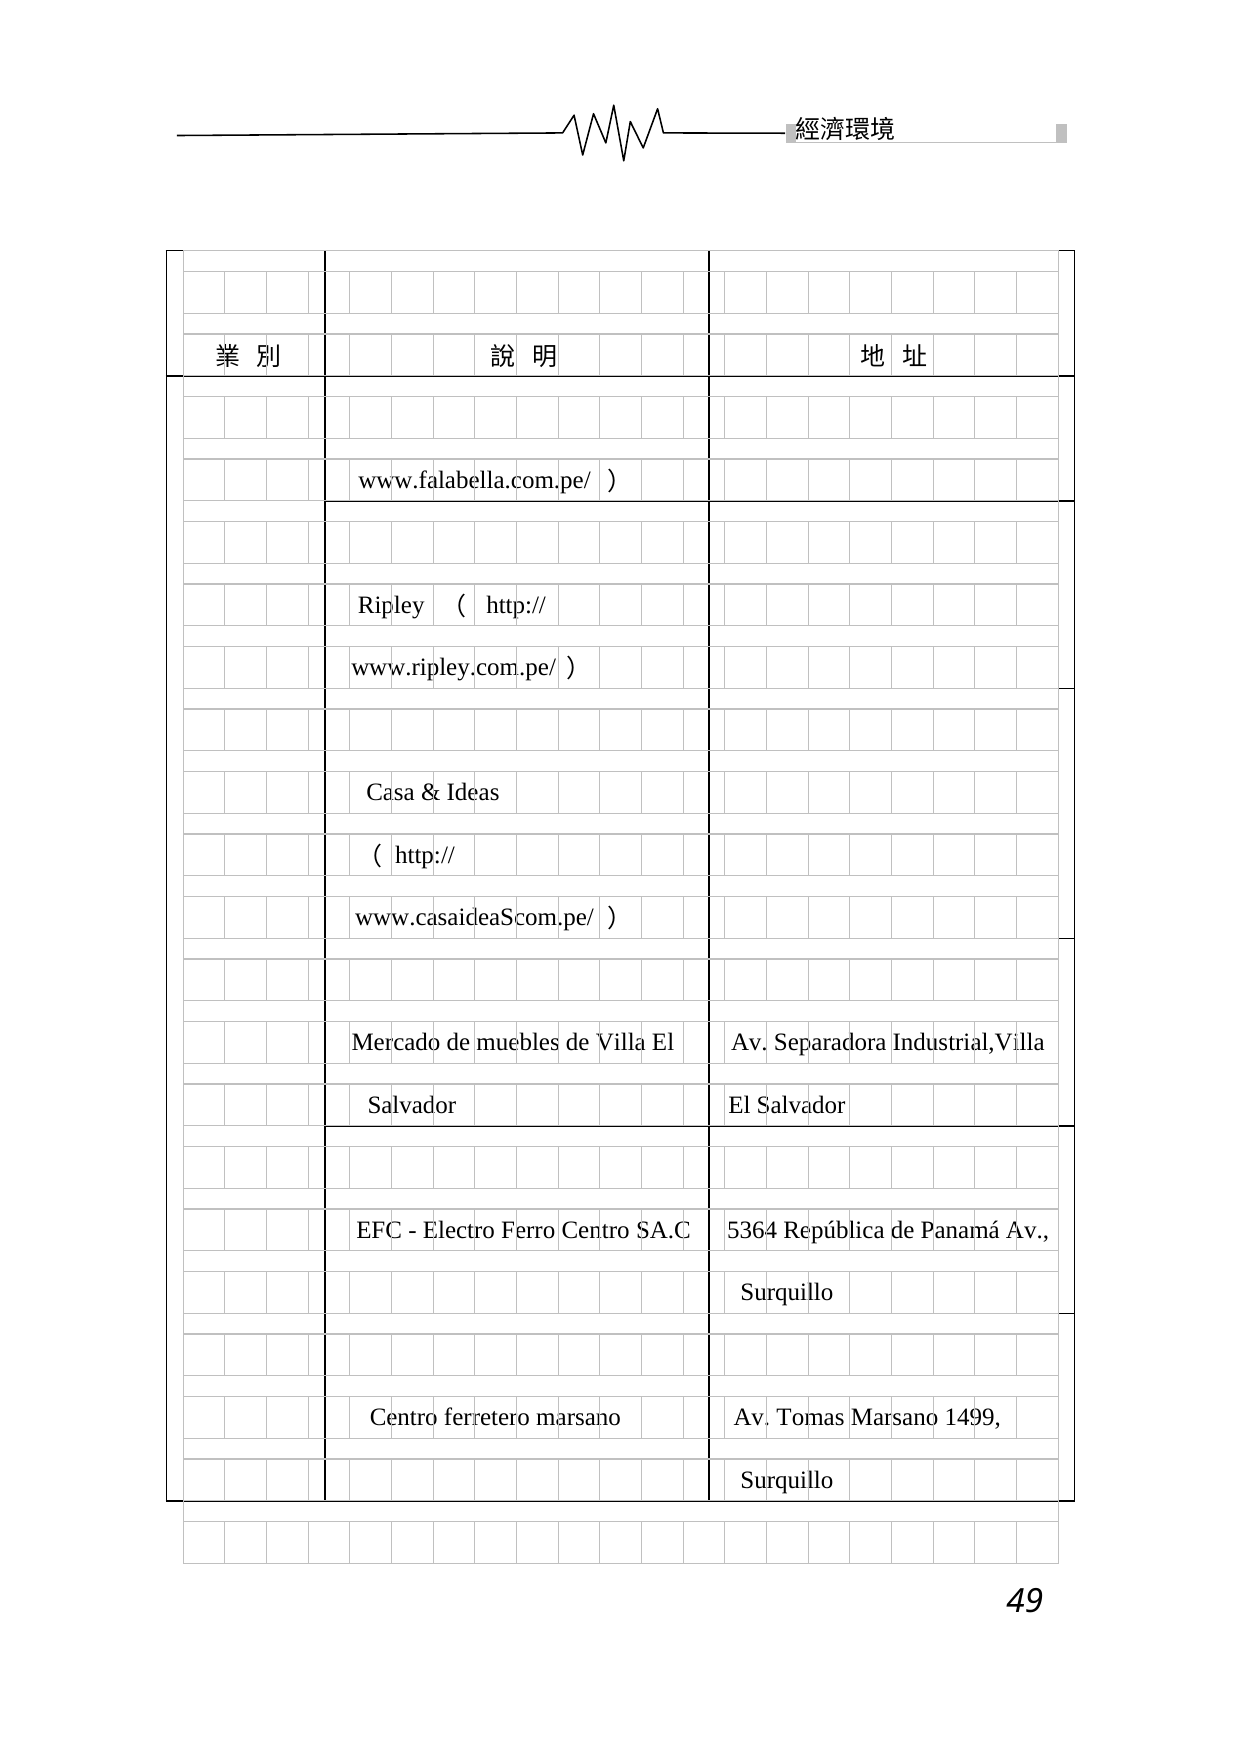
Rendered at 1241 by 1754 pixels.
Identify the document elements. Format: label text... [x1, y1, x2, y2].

table_cell Av. Separadora Industrial,Villa El Salvador [1017, 1085, 1058, 1125]
table_cell Av. Separadora Industrial,Villa El Salvador [850, 1022, 891, 1063]
table_cell Mercado de muebles de Villa El Salvador [392, 960, 433, 1000]
table_cell Casa & Ideas （http://www.casaideaScom.pe/） [326, 751, 708, 771]
table_cell 家用五金/家用品等綜合連鎖大型商場 [309, 710, 324, 750]
table_cell Centro ferretero marsano [475, 1335, 516, 1375]
table_cell 家用五金/家用品等綜合連鎖大型商場 [225, 835, 266, 875]
table_header 地址 [892, 335, 933, 375]
table_cell 家用五金/家用品等綜合連鎖大型商場 [225, 710, 266, 750]
table_cell Mercado de muebles de Villa El Salvador [326, 1085, 349, 1125]
table_cell Centro ferretero marsano [350, 1460, 391, 1500]
table_cell 家用五金/家用品等綜合連鎖大型商場 [184, 1439, 324, 1458]
table_cell Ripley（http://www.ripley.com.pe/） [600, 522, 641, 563]
table_cell 5364 República de Panamá Av., Surquillo [767, 1210, 808, 1250]
table_cell 家用五金/家用品等綜合連鎖大型商場 [225, 585, 266, 625]
table_cell Centro ferretero marsano [326, 1335, 349, 1375]
table_cell 5364 República de Panamá Av., Surquillo [975, 1147, 1016, 1188]
table_cell 5364 República de Panamá Av., Surquillo [767, 1272, 808, 1313]
table_cell 5364 República de Panamá Av., Surquillo [809, 1272, 849, 1313]
table_cell Av. Tomas Marsano 1499, Surquillo [1017, 1397, 1058, 1438]
table_cell Centro ferretero marsano [559, 1335, 599, 1375]
table_cell [934, 522, 974, 563]
table_cell 5364 República de Panamá Av., Surquillo [934, 1272, 974, 1313]
table_cell 家用五金/家用品等綜合連鎖大型商場 [184, 1064, 324, 1083]
table_cell Ripley（http://www.ripley.com.pe/） [350, 585, 391, 625]
table_cell 5364 República de Panamá Av., Surquillo [1017, 1147, 1058, 1188]
table_cell EFC - Electro Ferro Centro SA.C [600, 1272, 641, 1313]
table_cell [850, 835, 891, 875]
table_cell Mercado de muebles de Villa El Salvador [600, 960, 641, 1000]
table_cell Ripley（http://www.ripley.com.pe/） [684, 522, 708, 563]
table_cell Mercado de muebles de Villa El Salvador [475, 1085, 516, 1125]
table_cell [710, 522, 724, 563]
table_cell 家用五金/家用品等綜合連鎖大型商場 [267, 835, 308, 875]
table_cell 家用五金/家用品等綜合連鎖大型商場 [267, 522, 308, 563]
table_cell Centro ferretero marsano [392, 1397, 433, 1438]
table_cell Centro ferretero marsano [559, 1460, 599, 1500]
table_cell 家用五金/家用品等綜合連鎖大型商場 [184, 1147, 224, 1188]
table_cell Av. Tomas Marsano 1499, Surquillo [975, 1335, 1016, 1375]
table_cell Mercado de muebles de Villa El Salvador [642, 960, 683, 1000]
table_cell Av. Separadora Industrial,Villa El Salvador [1017, 960, 1058, 1000]
table_cell Ripley（http://www.ripley.com.pe/） [434, 647, 474, 688]
table_cell Casa & Ideas （http://www.casaideaScom.pe/） [392, 897, 433, 938]
table_cell [975, 397, 1016, 438]
table_cell [1017, 585, 1058, 625]
table_cell Centro ferretero marsano [642, 1460, 683, 1500]
table_cell Saga Falabella （http://www.falabella.com.pe/） [326, 377, 708, 396]
table_cell [892, 772, 933, 813]
table_cell [892, 647, 933, 688]
table_cell Casa & Ideas （http://www.casaideaScom.pe/） [326, 772, 349, 813]
table_cell Av. Tomas Marsano 1499, Surquillo [850, 1397, 891, 1438]
table_cell 家用五金/家用品等綜合連鎖大型商場 [225, 1272, 266, 1313]
table_cell [725, 647, 766, 688]
table_header 說明 [642, 335, 683, 375]
table_cell Casa & Ideas （http://www.casaideaScom.pe/） [559, 772, 599, 813]
table_cell Av. Tomas Marsano 1499, Surquillo [850, 1460, 891, 1500]
table_cell Mercado de muebles de Villa El Salvador [475, 960, 516, 1000]
table_cell 家用五金/家用品等綜合連鎖大型商場 [184, 439, 324, 458]
table_cell Mercado de muebles de Villa El Salvador [642, 1085, 683, 1125]
table_cell 家用五金/家用品等綜合連鎖大型商場 [267, 1210, 308, 1250]
table_cell Saga Falabella （http://www.falabella.com.pe/） [326, 439, 708, 458]
table_cell Casa & Ideas （http://www.casaideaScom.pe/） [517, 835, 558, 875]
table_cell Av. Tomas Marsano 1499, Surquillo [710, 1314, 1058, 1333]
table_header 說明 [517, 335, 558, 375]
table_cell 家用五金/家用品等綜合連鎖大型商場 [184, 1335, 224, 1375]
table_cell EFC - Electro Ferro Centro SA.C [392, 1210, 433, 1250]
table_cell Casa & Ideas （http://www.casaideaScom.pe/） [600, 897, 641, 938]
table_cell Saga Falabella （http://www.falabella.com.pe/） [392, 460, 433, 500]
table_cell Ripley（http://www.ripley.com.pe/） [326, 502, 708, 521]
table_cell Casa & Ideas （http://www.casaideaScom.pe/） [684, 897, 708, 938]
table_cell [725, 522, 766, 563]
table_cell 家用五金/家用品等綜合連鎖大型商場 [267, 460, 308, 500]
table_cell Centro ferretero marsano [350, 1335, 391, 1375]
table_cell EFC - Electro Ferro Centro SA.C [392, 1147, 433, 1188]
table_cell 家用五金/家用品等綜合連鎖大型商場 [184, 626, 324, 646]
table_cell EFC - Electro Ferro Centro SA.C [517, 1147, 558, 1188]
table_cell EFC - Electro Ferro Centro SA.C [475, 1272, 516, 1313]
table_cell Mercado de muebles de Villa El Salvador [475, 1022, 516, 1063]
table_cell Centro ferretero marsano [600, 1460, 641, 1500]
table_header 地址 [725, 272, 766, 313]
table_cell Av. Separadora Industrial,Villa El Salvador [725, 960, 766, 1000]
table_cell Casa & Ideas （http://www.casaideaScom.pe/） [600, 772, 641, 813]
table_cell Centro ferretero marsano [326, 1460, 349, 1500]
table_cell 家用五金/家用品等綜合連鎖大型商場 [225, 460, 266, 500]
table_cell Av. Separadora Industrial,Villa El Salvador [710, 1064, 1058, 1083]
table_cell Mercado de muebles de Villa El Salvador [684, 960, 708, 1000]
table_cell Ripley（http://www.ripley.com.pe/） [517, 585, 558, 625]
table_cell EFC - Electro Ferro Centro SA.C [434, 1210, 474, 1250]
table_cell Ripley（http://www.ripley.com.pe/） [559, 585, 599, 625]
table_cell 5364 República de Panamá Av., Surquillo [850, 1272, 891, 1313]
table_cell Av. Separadora Industrial,Villa El Salvador [725, 1022, 766, 1063]
table_cell 5364 República de Panamá Av., Surquillo [710, 1251, 1058, 1271]
table_cell 家用五金/家用品等綜合連鎖大型商場 [309, 960, 324, 1000]
table_header 地址 [767, 272, 808, 313]
table_cell Casa & Ideas （http://www.casaideaScom.pe/） [684, 835, 708, 875]
table_header 地址 [850, 335, 891, 375]
table_cell 家用五金/家用品等綜合連鎖大型商場 [267, 897, 308, 938]
table_header 地址 [1059, 251, 1074, 375]
table_cell Centro ferretero marsano [326, 1314, 708, 1333]
table_cell Casa & Ideas （http://www.casaideaScom.pe/） [434, 835, 474, 875]
table_cell [975, 522, 1016, 563]
table_cell Mercado de muebles de Villa El Salvador [392, 1022, 433, 1063]
table_cell EFC - Electro Ferro Centro SA.C [684, 1272, 708, 1313]
table_cell [710, 751, 1058, 771]
table_cell EFC - Electro Ferro Centro SA.C [559, 1272, 599, 1313]
table_cell Casa & Ideas （http://www.casaideaScom.pe/） [642, 710, 683, 750]
table_cell [725, 585, 766, 625]
table_cell Av. Separadora Industrial,Villa El Salvador [710, 1001, 1058, 1021]
table_cell Saga Falabella （http://www.falabella.com.pe/） [600, 397, 641, 438]
table_cell Ripley（http://www.ripley.com.pe/） [600, 585, 641, 625]
table_cell Centro ferretero marsano [684, 1397, 708, 1438]
table_header 業別 [267, 272, 308, 313]
table_cell 家用五金/家用品等綜合連鎖大型商場 [184, 1397, 224, 1438]
table_cell 家用五金/家用品等綜合連鎖大型商場 [267, 1022, 308, 1063]
table_cell [934, 460, 974, 500]
table_cell Saga Falabella （http://www.falabella.com.pe/） [326, 397, 349, 438]
table_cell 家用五金/家用品等綜合連鎖大型商場 [225, 1147, 266, 1188]
table_cell [934, 835, 974, 875]
table_cell 5364 República de Panamá Av., Surquillo [850, 1210, 891, 1250]
table_cell EFC - Electro Ferro Centro SA.C [326, 1272, 349, 1313]
table_header 說明 [600, 272, 641, 313]
table_cell Ripley（http://www.ripley.com.pe/） [517, 647, 558, 688]
table_cell Av. Tomas Marsano 1499, Surquillo [809, 1397, 849, 1438]
table_cell [710, 876, 1058, 896]
table_cell [725, 397, 766, 438]
table_cell 5364 República de Panamá Av., Surquillo [1059, 1127, 1074, 1313]
table_cell 家用五金/家用品等綜合連鎖大型商場 [309, 397, 324, 438]
table_cell Mercado de muebles de Villa El Salvador [600, 1022, 641, 1063]
table_cell EFC - Electro Ferro Centro SA.C [600, 1210, 641, 1250]
table_cell Av. Separadora Industrial,Villa El Salvador [850, 1085, 891, 1125]
table_header 說明 [559, 335, 599, 375]
table_cell 家用五金/家用品等綜合連鎖大型商場 [184, 1022, 224, 1063]
table_cell Mercado de muebles de Villa El Salvador [326, 1064, 708, 1083]
table_cell Mercado de muebles de Villa El Salvador [350, 1022, 391, 1063]
table_cell Casa & Ideas （http://www.casaideaScom.pe/） [559, 835, 599, 875]
table_cell [975, 460, 1016, 500]
table_cell 家用五金/家用品等綜合連鎖大型商場 [184, 960, 224, 1000]
table_cell 家用五金/家用品等綜合連鎖大型商場 [184, 1126, 324, 1146]
table_cell 家用五金/家用品等綜合連鎖大型商場 [225, 1210, 266, 1250]
table_cell Av. Tomas Marsano 1499, Surquillo [934, 1460, 974, 1500]
table_cell 5364 República de Panamá Av., Surquillo [725, 1210, 766, 1250]
table_cell Ripley（http://www.ripley.com.pe/） [392, 647, 433, 688]
table_cell Saga Falabella （http://www.falabella.com.pe/） [475, 397, 516, 438]
table_cell Casa & Ideas （http://www.casaideaScom.pe/） [350, 710, 391, 750]
table_cell Centro ferretero marsano [684, 1335, 708, 1375]
table_cell Ripley（http://www.ripley.com.pe/） [684, 647, 708, 688]
table_cell Mercado de muebles de Villa El Salvador [434, 1085, 474, 1125]
table_cell Ripley（http://www.ripley.com.pe/） [350, 522, 391, 563]
table_cell [1017, 397, 1058, 438]
table_cell [767, 397, 808, 438]
table_cell Av. Tomas Marsano 1499, Surquillo [767, 1335, 808, 1375]
table_cell Centro ferretero marsano [475, 1460, 516, 1500]
table_cell Av. Separadora Industrial,Villa El Salvador [767, 960, 808, 1000]
table_cell [1017, 835, 1058, 875]
table_cell Casa & Ideas （http://www.casaideaScom.pe/） [326, 835, 349, 875]
table_cell Casa & Ideas （http://www.casaideaScom.pe/） [350, 897, 391, 938]
table_header 地址 [809, 272, 849, 313]
table_cell Casa & Ideas （http://www.casaideaScom.pe/） [434, 710, 474, 750]
table_cell Av. Tomas Marsano 1499, Surquillo [975, 1397, 1016, 1438]
table_header 地址 [934, 335, 974, 375]
table_header 地址 [710, 314, 1058, 333]
table_cell [809, 585, 849, 625]
table_cell Centro ferretero marsano [434, 1335, 474, 1375]
table_cell 家用五金/家用品等綜合連鎖大型商場 [184, 1272, 224, 1313]
table_cell 家用五金/家用品等綜合連鎖大型商場 [309, 647, 324, 688]
table_cell Casa & Ideas （http://www.casaideaScom.pe/） [326, 710, 349, 750]
table_cell 家用五金/家用品等綜合連鎖大型商場 [309, 835, 324, 875]
table_header 說明 [350, 335, 391, 375]
table_cell Mercado de muebles de Villa El Salvador [326, 1001, 708, 1021]
table_cell [892, 522, 933, 563]
table_cell [710, 626, 1058, 646]
table_cell 5364 República de Panamá Av., Surquillo [710, 1189, 1058, 1208]
table_cell Casa & Ideas （http://www.casaideaScom.pe/） [475, 710, 516, 750]
table_cell [850, 772, 891, 813]
table_cell [892, 835, 933, 875]
table_cell Av. Tomas Marsano 1499, Surquillo [892, 1460, 933, 1500]
table_cell EFC - Electro Ferro Centro SA.C [517, 1272, 558, 1313]
table_cell [1017, 897, 1058, 938]
table_cell 家用五金/家用品等綜合連鎖大型商場 [184, 835, 224, 875]
table_cell Centro ferretero marsano [684, 1460, 708, 1500]
table_cell Mercado de muebles de Villa El Salvador [559, 1085, 599, 1125]
table_cell Ripley（http://www.ripley.com.pe/） [642, 522, 683, 563]
table_cell 家用五金/家用品等綜合連鎖大型商場 [267, 1272, 308, 1313]
table_cell Casa & Ideas （http://www.casaideaScom.pe/） [434, 772, 474, 813]
table_cell 家用五金/家用品等綜合連鎖大型商場 [267, 1397, 308, 1438]
table_cell Av. Tomas Marsano 1499, Surquillo [934, 1335, 974, 1375]
table_header 說明 [475, 272, 516, 313]
table_header 業別 [184, 251, 324, 271]
table_cell Av. Tomas Marsano 1499, Surquillo [892, 1335, 933, 1375]
table_cell EFC - Electro Ferro Centro SA.C [350, 1210, 391, 1250]
table_cell Centro ferretero marsano [434, 1460, 474, 1500]
table_cell Ripley（http://www.ripley.com.pe/） [326, 647, 349, 688]
table_cell [767, 897, 808, 938]
table_cell Av. Separadora Industrial,Villa El Salvador [975, 1085, 1016, 1125]
table_cell [1017, 772, 1058, 813]
table_cell [725, 460, 766, 500]
table_cell Mercado de muebles de Villa El Salvador [600, 1085, 641, 1125]
table_cell Casa & Ideas （http://www.casaideaScom.pe/） [392, 710, 433, 750]
table_cell [934, 897, 974, 938]
table_cell Av. Tomas Marsano 1499, Surquillo [975, 1460, 1016, 1500]
table_cell 家用五金/家用品等綜合連鎖大型商場 [184, 876, 324, 896]
table_cell [934, 397, 974, 438]
table_cell Av. Tomas Marsano 1499, Surquillo [809, 1335, 849, 1375]
table_cell Av. Separadora Industrial,Villa El Salvador [934, 1085, 974, 1125]
table_cell 家用五金/家用品等綜合連鎖大型商場 [267, 710, 308, 750]
table_cell Centro ferretero marsano [559, 1397, 599, 1438]
table_cell Av. Tomas Marsano 1499, Surquillo [809, 1460, 849, 1500]
table_cell 家用五金/家用品等綜合連鎖大型商場 [309, 1147, 324, 1188]
table_cell Av. Separadora Industrial,Villa El Salvador [850, 960, 891, 1000]
table_cell [850, 460, 891, 500]
table_cell Saga Falabella （http://www.falabella.com.pe/） [642, 460, 683, 500]
table_cell [850, 710, 891, 750]
table_cell 5364 República de Panamá Av., Surquillo [1017, 1210, 1058, 1250]
table_cell Saga Falabella （http://www.falabella.com.pe/） [434, 397, 474, 438]
table_cell Centro ferretero marsano [326, 1439, 708, 1458]
table_header 業別 [184, 335, 224, 375]
table_header 說明 [326, 314, 708, 333]
table_cell Casa & Ideas （http://www.casaideaScom.pe/） [517, 710, 558, 750]
table_cell [892, 460, 933, 500]
table_header 說明 [475, 335, 516, 375]
table_cell Av. Separadora Industrial,Villa El Salvador [892, 1085, 933, 1125]
table_cell 家用五金/家用品等綜合連鎖大型商場 [309, 1335, 324, 1375]
table_cell [975, 897, 1016, 938]
table_cell Ripley（http://www.ripley.com.pe/） [475, 647, 516, 688]
table_header 業別 [267, 335, 308, 375]
table_cell 家用五金/家用品等綜合連鎖大型商場 [225, 772, 266, 813]
table_header 說明 [326, 272, 349, 313]
table_cell 家用五金/家用品等綜合連鎖大型商場 [184, 772, 224, 813]
table_cell 家用五金/家用品等綜合連鎖大型商場 [309, 1397, 324, 1438]
table_cell [710, 772, 724, 813]
table_header 業別 [184, 314, 324, 333]
table_cell 家用五金/家用品等綜合連鎖大型商場 [184, 1460, 224, 1500]
table_cell Centro ferretero marsano [600, 1397, 641, 1438]
table_cell 5364 República de Panamá Av., Surquillo [934, 1210, 974, 1250]
table_cell [1017, 522, 1058, 563]
table_cell 5364 República de Panamá Av., Surquillo [975, 1272, 1016, 1313]
table_cell Mercado de muebles de Villa El Salvador [559, 960, 599, 1000]
table_cell [710, 897, 724, 938]
table_cell [1059, 502, 1074, 688]
table_cell 家用五金/家用品等綜合連鎖大型商場 [225, 522, 266, 563]
table_cell 家用五金/家用品等綜合連鎖大型商場 [184, 710, 224, 750]
table_cell 5364 República de Panamá Av., Surquillo [850, 1147, 891, 1188]
table_cell [975, 772, 1016, 813]
table_cell EFC - Electro Ferro Centro SA.C [326, 1189, 708, 1208]
table_cell Av. Tomas Marsano 1499, Surquillo [892, 1397, 933, 1438]
table_cell [710, 647, 724, 688]
table_cell 家用五金/家用品等綜合連鎖大型商場 [184, 1189, 324, 1208]
table_header 地址 [725, 335, 766, 375]
table_cell EFC - Electro Ferro Centro SA.C [684, 1210, 708, 1250]
table_cell [725, 710, 766, 750]
table_cell EFC - Electro Ferro Centro SA.C [559, 1210, 599, 1250]
table_cell Saga Falabella （http://www.falabella.com.pe/） [684, 397, 708, 438]
table_cell Saga Falabella （http://www.falabella.com.pe/） [559, 460, 599, 500]
table_cell [1017, 647, 1058, 688]
table_cell 家用五金/家用品等綜合連鎖大型商場 [267, 397, 308, 438]
table_cell 家用五金/家用品等綜合連鎖大型商場 [184, 1085, 224, 1125]
table_cell Ripley（http://www.ripley.com.pe/） [326, 585, 349, 625]
table_cell 家用五金/家用品等綜合連鎖大型商場 [267, 772, 308, 813]
table_cell [710, 377, 1058, 396]
table_cell [850, 647, 891, 688]
table_cell [850, 585, 891, 625]
table_cell Saga Falabella （http://www.falabella.com.pe/） [475, 460, 516, 500]
table_cell EFC - Electro Ferro Centro SA.C [642, 1210, 683, 1250]
table_cell Av. Separadora Industrial,Villa El Salvador [725, 1085, 766, 1125]
table_cell Av. Separadora Industrial,Villa El Salvador [892, 1022, 933, 1063]
table_cell Casa & Ideas （http://www.casaideaScom.pe/） [600, 710, 641, 750]
table_cell 家用五金/家用品等綜合連鎖大型商場 [309, 1085, 324, 1125]
table_cell Av. Separadora Industrial,Villa El Salvador [767, 1085, 808, 1125]
table_cell Ripley（http://www.ripley.com.pe/） [434, 585, 474, 625]
table_cell 家用五金/家用品等綜合連鎖大型商場 [184, 814, 324, 833]
table_cell [725, 897, 766, 938]
table_cell Ripley（http://www.ripley.com.pe/） [684, 585, 708, 625]
table_cell Saga Falabella （http://www.falabella.com.pe/） [350, 460, 391, 500]
table_cell EFC - Electro Ferro Centro SA.C [326, 1147, 349, 1188]
table_cell 家用五金/家用品等綜合連鎖大型商場 [184, 522, 224, 563]
table_cell [710, 835, 724, 875]
table_cell 家用五金/家用品等綜合連鎖大型商場 [267, 585, 308, 625]
table_cell EFC - Electro Ferro Centro SA.C [684, 1147, 708, 1188]
table_cell [809, 835, 849, 875]
table_header 地址 [710, 251, 1058, 271]
table_cell [892, 585, 933, 625]
table_cell 5364 República de Panamá Av., Surquillo [809, 1210, 849, 1250]
table_cell [710, 814, 1058, 833]
table_cell [934, 585, 974, 625]
table_cell Mercado de muebles de Villa El Salvador [326, 939, 708, 958]
table_cell Saga Falabella （http://www.falabella.com.pe/） [559, 397, 599, 438]
table_cell EFC - Electro Ferro Centro SA.C [475, 1210, 516, 1250]
table_header 說明 [559, 272, 599, 313]
table_cell Ripley（http://www.ripley.com.pe/） [600, 647, 641, 688]
table_cell [809, 772, 849, 813]
table_cell EFC - Electro Ferro Centro SA.C [600, 1147, 641, 1188]
table_cell EFC - Electro Ferro Centro SA.C [517, 1210, 558, 1250]
table_cell Av. Separadora Industrial,Villa El Salvador [1059, 939, 1074, 1125]
table_cell 家用五金/家用品等綜合連鎖大型商場 [309, 897, 324, 938]
table_cell Av. Separadora Industrial,Villa El Salvador [1017, 1022, 1058, 1063]
table_cell [892, 897, 933, 938]
table_cell 家用五金/家用品等綜合連鎖大型商場 [225, 1022, 266, 1063]
table_cell [934, 647, 974, 688]
table_cell EFC - Electro Ferro Centro SA.C [350, 1272, 391, 1313]
table_cell 家用五金/家用品等綜合連鎖大型商場 [167, 377, 183, 1500]
table_cell 家用五金/家用品等綜合連鎖大型商場 [309, 460, 324, 500]
table_cell [1017, 460, 1058, 500]
table_cell [710, 710, 724, 750]
table_cell Av. Tomas Marsano 1499, Surquillo [1017, 1460, 1058, 1500]
table_cell Ripley（http://www.ripley.com.pe/） [326, 522, 349, 563]
table_header 業別 [184, 272, 224, 313]
table_header 地址 [1017, 335, 1058, 375]
table_cell Casa & Ideas （http://www.casaideaScom.pe/） [642, 897, 683, 938]
table_cell 5364 República de Panamá Av., Surquillo [1017, 1272, 1058, 1313]
table_cell Casa & Ideas （http://www.casaideaScom.pe/） [517, 772, 558, 813]
table_cell Casa & Ideas （http://www.casaideaScom.pe/） [326, 897, 349, 938]
table_cell [710, 689, 1058, 708]
table_cell Mercado de muebles de Villa El Salvador [517, 1022, 558, 1063]
table_cell EFC - Electro Ferro Centro SA.C [642, 1147, 683, 1188]
table_cell 家用五金/家用品等綜合連鎖大型商場 [267, 960, 308, 1000]
table_cell EFC - Electro Ferro Centro SA.C [434, 1272, 474, 1313]
table_cell 家用五金/家用品等綜合連鎖大型商場 [225, 1460, 266, 1500]
table_cell 家用五金/家用品等綜合連鎖大型商場 [267, 1147, 308, 1188]
table_cell Centro ferretero marsano [642, 1335, 683, 1375]
table_cell Casa & Ideas （http://www.casaideaScom.pe/） [517, 897, 558, 938]
table_cell Av. Tomas Marsano 1499, Surquillo [725, 1397, 766, 1438]
table_cell [1017, 710, 1058, 750]
table_cell Mercado de muebles de Villa El Salvador [684, 1085, 708, 1125]
table_cell Saga Falabella （http://www.falabella.com.pe/） [326, 460, 349, 500]
table_cell 5364 República de Panamá Av., Surquillo [892, 1147, 933, 1188]
table_cell Av. Separadora Industrial,Villa El Salvador [767, 1022, 808, 1063]
table_cell Centro ferretero marsano [326, 1376, 708, 1396]
table_header 業別 [167, 251, 183, 375]
table_cell [1059, 377, 1074, 500]
table_cell EFC - Electro Ferro Centro SA.C [350, 1147, 391, 1188]
table_cell Av. Separadora Industrial,Villa El Salvador [892, 960, 933, 1000]
table_cell Av. Separadora Industrial,Villa El Salvador [809, 960, 849, 1000]
table_cell [1059, 689, 1074, 938]
table_cell [809, 522, 849, 563]
table_header 地址 [710, 272, 724, 313]
table_cell 家用五金/家用品等綜合連鎖大型商場 [309, 1022, 324, 1063]
table_cell Saga Falabella （http://www.falabella.com.pe/） [684, 460, 708, 500]
table_cell Saga Falabella （http://www.falabella.com.pe/） [434, 460, 474, 500]
table_cell Casa & Ideas （http://www.casaideaScom.pe/） [326, 689, 708, 708]
table_cell Ripley（http://www.ripley.com.pe/） [326, 564, 708, 583]
table_cell Av. Tomas Marsano 1499, Surquillo [767, 1460, 808, 1500]
table_cell Av. Tomas Marsano 1499, Surquillo [850, 1335, 891, 1375]
table_cell 5364 República de Panamá Av., Surquillo [725, 1147, 766, 1188]
table_cell [710, 585, 724, 625]
table_cell 家用五金/家用品等綜合連鎖大型商場 [184, 501, 324, 521]
table_header 說明 [684, 272, 708, 313]
table_cell 5364 República de Panamá Av., Surquillo [809, 1147, 849, 1188]
table_cell 5364 República de Panamá Av., Surquillo [934, 1147, 974, 1188]
table_cell [892, 710, 933, 750]
table_cell 家用五金/家用品等綜合連鎖大型商場 [225, 647, 266, 688]
table_cell Saga Falabella （http://www.falabella.com.pe/） [517, 397, 558, 438]
table_cell 家用五金/家用品等綜合連鎖大型商場 [309, 522, 324, 563]
table_cell Casa & Ideas （http://www.casaideaScom.pe/） [684, 710, 708, 750]
table_cell [725, 835, 766, 875]
table_cell Av. Tomas Marsano 1499, Surquillo [710, 1439, 1058, 1458]
table_cell 5364 República de Panamá Av., Surquillo [725, 1272, 766, 1313]
table_cell Casa & Ideas （http://www.casaideaScom.pe/） [392, 772, 433, 813]
table_cell Av. Tomas Marsano 1499, Surquillo [725, 1335, 766, 1375]
table_header 地址 [975, 335, 1016, 375]
table_cell Av. Separadora Industrial,Villa El Salvador [809, 1085, 849, 1125]
table_header 說明 [392, 272, 433, 313]
table_cell [710, 439, 1058, 458]
table_cell Saga Falabella （http://www.falabella.com.pe/） [392, 397, 433, 438]
table_cell [850, 897, 891, 938]
table_cell [850, 522, 891, 563]
table_cell Av. Separadora Industrial,Villa El Salvador [710, 939, 1058, 958]
table_cell Mercado de muebles de Villa El Salvador [392, 1085, 433, 1125]
table_cell Mercado de muebles de Villa El Salvador [517, 960, 558, 1000]
table_cell [767, 772, 808, 813]
table_cell EFC - Electro Ferro Centro SA.C [434, 1147, 474, 1188]
table_cell Centro ferretero marsano [642, 1397, 683, 1438]
table_cell [934, 710, 974, 750]
table_cell [975, 647, 1016, 688]
table_cell Casa & Ideas （http://www.casaideaScom.pe/） [559, 897, 599, 938]
table_cell 家用五金/家用品等綜合連鎖大型商場 [267, 647, 308, 688]
table_cell Casa & Ideas （http://www.casaideaScom.pe/） [642, 772, 683, 813]
table_cell 家用五金/家用品等綜合連鎖大型商場 [184, 647, 224, 688]
table_cell 家用五金/家用品等綜合連鎖大型商場 [225, 1085, 266, 1125]
table_cell 家用五金/家用品等綜合連鎖大型商場 [184, 689, 324, 708]
table_cell Casa & Ideas （http://www.casaideaScom.pe/） [475, 835, 516, 875]
table_header 地址 [850, 272, 891, 313]
table_cell [710, 502, 1058, 521]
table_cell Ripley（http://www.ripley.com.pe/） [392, 585, 433, 625]
table_cell Ripley（http://www.ripley.com.pe/） [475, 522, 516, 563]
table_cell 家用五金/家用品等綜合連鎖大型商場 [184, 1314, 324, 1333]
table_cell 家用五金/家用品等綜合連鎖大型商場 [225, 960, 266, 1000]
table_cell Ripley（http://www.ripley.com.pe/） [434, 522, 474, 563]
table_cell 家用五金/家用品等綜合連鎖大型商場 [184, 897, 224, 938]
table_cell Av. Separadora Industrial,Villa El Salvador [934, 1022, 974, 1063]
table_cell Ripley（http://www.ripley.com.pe/） [642, 585, 683, 625]
table_cell Casa & Ideas （http://www.casaideaScom.pe/） [392, 835, 433, 875]
table_cell 家用五金/家用品等綜合連鎖大型商場 [309, 1272, 324, 1313]
table_cell Centro ferretero marsano [392, 1460, 433, 1500]
table_cell Centro ferretero marsano [392, 1335, 433, 1375]
table_header 說明 [434, 335, 474, 375]
table_cell Mercado de muebles de Villa El Salvador [326, 1022, 349, 1063]
table_cell 家用五金/家用品等綜合連鎖大型商場 [267, 1335, 308, 1375]
table_cell Centro ferretero marsano [350, 1397, 391, 1438]
table_header 地址 [1017, 272, 1058, 313]
table_header 地址 [767, 335, 808, 375]
table_cell 家用五金/家用品等綜合連鎖大型商場 [309, 772, 324, 813]
table_cell 5364 República de Panamá Av., Surquillo [892, 1210, 933, 1250]
table_cell Mercado de muebles de Villa El Salvador [350, 960, 391, 1000]
table_cell 5364 República de Panamá Av., Surquillo [892, 1272, 933, 1313]
table_cell Mercado de muebles de Villa El Salvador [642, 1022, 683, 1063]
table_cell Av. Separadora Industrial,Villa El Salvador [809, 1022, 849, 1063]
table_header 業別 [309, 272, 324, 313]
table_cell Casa & Ideas （http://www.casaideaScom.pe/） [326, 876, 708, 896]
table_cell 家用五金/家用品等綜合連鎖大型商場 [184, 397, 224, 438]
table_cell [767, 835, 808, 875]
table_cell 家用五金/家用品等綜合連鎖大型商場 [309, 585, 324, 625]
table_cell Av. Separadora Industrial,Villa El Salvador [975, 1022, 1016, 1063]
table_cell Saga Falabella （http://www.falabella.com.pe/） [600, 460, 641, 500]
table_cell Casa & Ideas （http://www.casaideaScom.pe/） [600, 835, 641, 875]
table_cell 家用五金/家用品等綜合連鎖大型商場 [184, 939, 324, 958]
table_cell [975, 710, 1016, 750]
table_cell EFC - Electro Ferro Centro SA.C [326, 1210, 349, 1250]
table_cell Casa & Ideas （http://www.casaideaScom.pe/） [326, 814, 708, 833]
table_cell Ripley（http://www.ripley.com.pe/） [517, 522, 558, 563]
table_cell [850, 397, 891, 438]
table_cell [767, 522, 808, 563]
table_header 地址 [892, 272, 933, 313]
table_cell 家用五金/家用品等綜合連鎖大型商場 [184, 751, 324, 771]
table_header 說明 [517, 272, 558, 313]
table_cell Mercado de muebles de Villa El Salvador [517, 1085, 558, 1125]
table_cell Centro ferretero marsano [475, 1397, 516, 1438]
table_cell [767, 647, 808, 688]
table_cell Av. Tomas Marsano 1499, Surquillo [710, 1376, 1058, 1396]
table_header 業別 [225, 335, 266, 375]
table_cell Saga Falabella （http://www.falabella.com.pe/） [517, 460, 558, 500]
table_cell Centro ferretero marsano [517, 1335, 558, 1375]
table_cell 家用五金/家用品等綜合連鎖大型商場 [184, 1251, 324, 1271]
table_cell Casa & Ideas （http://www.casaideaScom.pe/） [434, 897, 474, 938]
table_cell Mercado de muebles de Villa El Salvador [559, 1022, 599, 1063]
table_cell [710, 564, 1058, 583]
table_cell [809, 710, 849, 750]
table_cell EFC - Electro Ferro Centro SA.C [559, 1147, 599, 1188]
table_cell 家用五金/家用品等綜合連鎖大型商場 [225, 897, 266, 938]
table_cell Mercado de muebles de Villa El Salvador [326, 960, 349, 1000]
table_cell EFC - Electro Ferro Centro SA.C [326, 1251, 708, 1271]
table_cell Ripley（http://www.ripley.com.pe/） [350, 647, 391, 688]
table_cell 家用五金/家用品等綜合連鎖大型商場 [184, 377, 324, 396]
table_cell Ripley（http://www.ripley.com.pe/） [559, 647, 599, 688]
table_cell Mercado de muebles de Villa El Salvador [350, 1085, 391, 1125]
table_header 業別 [309, 335, 324, 375]
table_cell [710, 460, 724, 500]
table_cell [809, 897, 849, 938]
table_cell 家用五金/家用品等綜合連鎖大型商場 [184, 460, 224, 500]
table_cell Casa & Ideas （http://www.casaideaScom.pe/） [350, 772, 391, 813]
table_cell Mercado de muebles de Villa El Salvador [434, 1022, 474, 1063]
table_cell Casa & Ideas （http://www.casaideaScom.pe/） [684, 772, 708, 813]
table_cell Ripley（http://www.ripley.com.pe/） [392, 522, 433, 563]
table_cell EFC - Electro Ferro Centro SA.C [642, 1272, 683, 1313]
table_cell Mercado de muebles de Villa El Salvador [684, 1022, 708, 1063]
table_cell 家用五金/家用品等綜合連鎖大型商場 [267, 1085, 308, 1125]
table_cell Casa & Ideas （http://www.casaideaScom.pe/） [642, 835, 683, 875]
table_cell 家用五金/家用品等綜合連鎖大型商場 [184, 1376, 324, 1396]
table_header 地址 [934, 272, 974, 313]
table_cell 家用五金/家用品等綜合連鎖大型商場 [267, 1460, 308, 1500]
table_cell Casa & Ideas （http://www.casaideaScom.pe/） [475, 897, 516, 938]
table_cell Mercado de muebles de Villa El Salvador [434, 960, 474, 1000]
table_cell Av. Tomas Marsano 1499, Surquillo [1017, 1335, 1058, 1375]
table_cell [767, 585, 808, 625]
table_cell Ripley（http://www.ripley.com.pe/） [326, 626, 708, 646]
table_cell Av. Separadora Industrial,Villa El Salvador [934, 960, 974, 1000]
table_header 說明 [434, 272, 474, 313]
table_cell Casa & Ideas （http://www.casaideaScom.pe/） [559, 710, 599, 750]
table_cell [767, 460, 808, 500]
table_cell 5364 República de Panamá Av., Surquillo [710, 1127, 1058, 1146]
table_cell 家用五金/家用品等綜合連鎖大型商場 [309, 1210, 324, 1250]
table_cell 家用五金/家用品等綜合連鎖大型商場 [225, 1335, 266, 1375]
table_header 地址 [710, 335, 724, 375]
table_cell [809, 397, 849, 438]
table_cell [809, 460, 849, 500]
table_cell Centro ferretero marsano [600, 1335, 641, 1375]
table_cell Centro ferretero marsano [517, 1460, 558, 1500]
table_cell EFC - Electro Ferro Centro SA.C [392, 1272, 433, 1313]
table_cell 家用五金/家用品等綜合連鎖大型商場 [225, 397, 266, 438]
table_cell Av. Tomas Marsano 1499, Surquillo [934, 1397, 974, 1438]
table_cell [892, 397, 933, 438]
table_header 說明 [600, 335, 641, 375]
table_cell Ripley（http://www.ripley.com.pe/） [559, 522, 599, 563]
table_cell [710, 397, 724, 438]
table_cell [767, 710, 808, 750]
table_header 說明 [326, 335, 349, 375]
table_header 說明 [392, 335, 433, 375]
table_cell 5364 República de Panamá Av., Surquillo [767, 1147, 808, 1188]
table_header 地址 [809, 335, 849, 375]
table_cell [934, 772, 974, 813]
table_cell Av. Tomas Marsano 1499, Surquillo [1059, 1314, 1074, 1500]
table_cell Av. Tomas Marsano 1499, Surquillo [767, 1397, 808, 1438]
table_cell Ripley（http://www.ripley.com.pe/） [475, 585, 516, 625]
table_cell Casa & Ideas （http://www.casaideaScom.pe/） [350, 835, 391, 875]
table_cell 家用五金/家用品等綜合連鎖大型商場 [309, 1460, 324, 1500]
table_cell [975, 835, 1016, 875]
table_cell EFC - Electro Ferro Centro SA.C [475, 1147, 516, 1188]
table_cell Centro ferretero marsano [326, 1397, 349, 1438]
table_header 說明 [684, 335, 708, 375]
table_cell [975, 585, 1016, 625]
table_cell Casa & Ideas （http://www.casaideaScom.pe/） [475, 772, 516, 813]
table_cell 5364 República de Panamá Av., Surquillo [975, 1210, 1016, 1250]
table_cell Av. Separadora Industrial,Villa El Salvador [975, 960, 1016, 1000]
table_cell Centro ferretero marsano [434, 1397, 474, 1438]
table_cell 家用五金/家用品等綜合連鎖大型商場 [184, 1210, 224, 1250]
table_cell Centro ferretero marsano [517, 1397, 558, 1438]
table_cell 家用五金/家用品等綜合連鎖大型商場 [225, 1397, 266, 1438]
table_cell 家用五金/家用品等綜合連鎖大型商場 [184, 1001, 324, 1021]
table_cell Saga Falabella （http://www.falabella.com.pe/） [350, 397, 391, 438]
table_header 地址 [975, 272, 1016, 313]
table_cell Saga Falabella （http://www.falabella.com.pe/） [642, 397, 683, 438]
table_cell [809, 647, 849, 688]
table_cell Av. Tomas Marsano 1499, Surquillo [725, 1460, 766, 1500]
table_header 說明 [326, 251, 708, 271]
table_cell 家用五金/家用品等綜合連鎖大型商場 [184, 564, 324, 583]
table_cell Ripley（http://www.ripley.com.pe/） [642, 647, 683, 688]
table_header 業別 [225, 272, 266, 313]
table_cell [725, 772, 766, 813]
table_header 說明 [642, 272, 683, 313]
table_cell EFC - Electro Ferro Centro SA.C [326, 1127, 708, 1146]
table_header 說明 [350, 272, 391, 313]
table_cell 家用五金/家用品等綜合連鎖大型商場 [184, 585, 224, 625]
